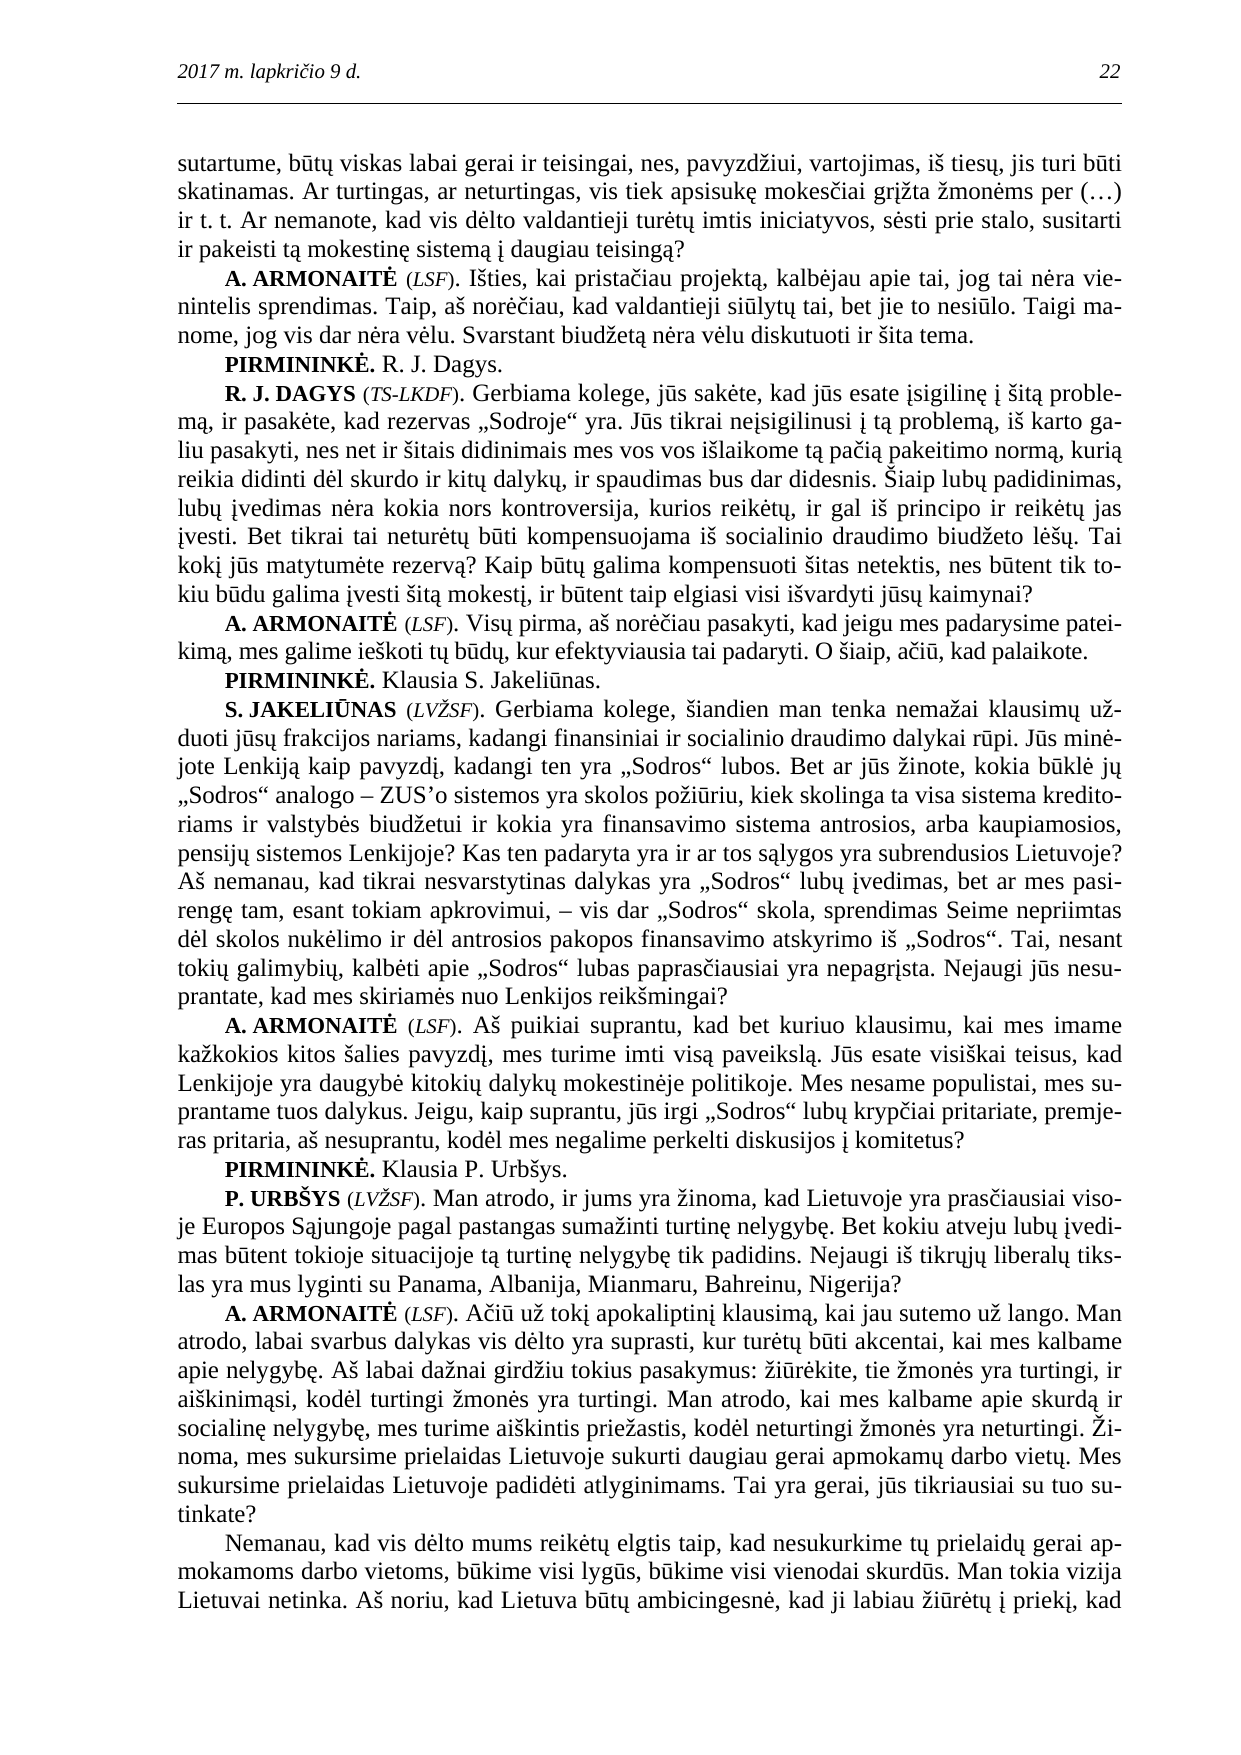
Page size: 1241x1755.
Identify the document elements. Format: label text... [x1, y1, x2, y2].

text A. ARMONAITĖ (LSF). Iš­ties, kai pri­sta­čiau pro­jek­tą, kal­bė­jau apie tai, jog tai nė­ra vie­nin­te­lis spren­di­mas. Taip, aš no­rė­čiau, kad val­dan­tie­ji siū­ly­tų tai, bet jie to ne­siū­lo. Tai­gi ma­no­me, jog vis dar nė­ra vė­lu. Svars­tant biu­dže­tą nė­ra vė­lu dis­ku­tuo­ti ir ši­ta te­ma. [177, 263, 1122, 349]
text A. ARMONAITĖ (LSF). Ačiū už to­kį apo­ka­lip­ti­nį klau­si­mą, kai jau su­te­mo už lan­go. Man at­ro­do, la­bai svar­bus da­ly­kas vis dėl­to yra su­pras­ti, kur tu­rė­tų bū­ti ak­cen­tai, kai mes kal­ba­me apie ne­ly­gy­bę. Aš la­bai daž­nai gir­džiu to­kius pa­sa­ky­mus: žiū­rė­ki­te, tie žmo­nės yra tur­tin­gi, ir aiš­ki­ni­mą­si, ko­dėl tur­tin­gi žmo­nės yra tur­tin­gi. Man at­ro­do, kai mes kal­ba­me apie skur­dą ir so­cia­li­nę ne­ly­gy­bę, mes tu­ri­me aiš­kin­tis prie­žas­tis, ko­dėl ne­tur­tin­gi žmo­nės yra ne­tur­tin­gi. Ži­no­ma, mes su­kur­si­me prie­lai­das Lie­tu­vo­je su­kur­ti dau­giau ge­rai ap­mo­ka­mų dar­bo vie­tų. Mes su­kur­si­me prie­lai­das Lie­tu­vo­je pa­di­dė­ti at­ly­gi­ni­mams. Tai yra ge­rai, jūs tik­riau­siai su tuo su­tin­ka­te? [177, 1298, 1122, 1528]
text R. J. DAGYS (TS-LKDF). Ger­bia­ma ko­le­ge, jūs sa­kė­te, kad jūs esa­te įsi­gi­li­nę į ši­tą pro­ble­mą, ir pa­sa­kė­te, kad re­zer­vas „Sod­ro­je“ yra. Jūs tik­rai ne­įsi­gi­li­nu­si į tą pro­ble­mą, iš kar­to ga­liu pa­sa­ky­ti, nes net ir ši­tais di­di­ni­mais mes vos vos iš­lai­ko­me tą pa­čią pa­kei­ti­mo nor­mą, ku­rią rei­kia di­din­ti dėl skur­do ir ki­tų da­ly­kų, ir spau­di­mas bus dar di­des­nis. Šiaip lu­bų pa­di­di­ni­mas, lu­bų įve­di­mas nė­ra ko­kia nors kon­tro­ver­si­ja, ku­rios rei­kė­tų, ir gal iš prin­ci­po ir rei­kė­tų jas įves­ti. Bet tik­rai tai ne­tu­rė­tų bū­ti kom­pen­suo­ja­ma iš so­cia­li­nio drau­di­mo biu­dže­to lė­šų. Tai ko­kį jūs ma­ty­tu­mė­te re­zer­vą? Kaip bū­tų ga­li­ma kom­pen­suo­ti ši­tas ne­tek­tis, nes bū­tent tik to­kiu bū­du ga­li­ma įves­ti ši­tą mo­kes­tį, ir bū­tent taip el­gia­si vi­si iš­var­dy­ti jū­sų kai­my­nai? [177, 378, 1122, 608]
text P. URBŠYS (LVŽSF). Man at­ro­do, ir jums yra ži­no­ma, kad Lie­tu­vo­je yra pras­čiau­siai vi­so­je Eu­ro­pos Są­jun­go­je pa­gal pa­stan­gas su­ma­žin­ti tur­ti­nę ne­ly­gy­bę. Bet ko­kiu at­ve­ju lu­bų įve­di­mas bū­tent to­kio­je si­tu­a­ci­jo­je tą tur­ti­nę ne­ly­gy­bę tik pa­di­dins. Ne­jau­gi iš tik­rų­jų li­be­ra­lų tiks­las yra mus ly­gin­ti su Pa­na­ma, Al­ba­ni­ja, Mian­ma­ru, Bah­rei­nu, Ni­ge­ri­ja? [177, 1183, 1122, 1298]
text A. ARMONAITĖ (LSF). Aš pui­kiai su­pran­tu, kad bet ku­riuo klau­si­mu, kai mes ima­me kaž­ko­kios ki­tos ša­lies pa­vyz­dį, mes tu­ri­me im­ti vi­są pa­veiks­lą. Jūs esa­te vi­siš­kai tei­sus, kad Len­ki­jo­je yra dau­gy­bė ki­to­kių da­ly­kų mo­kes­ti­nė­je po­li­ti­ko­je. Mes ne­sa­me po­pu­lis­tai, mes su­pran­ta­me tuos da­ly­kus. Jei­gu, kaip su­pran­tu, jūs ir­gi „Sod­ros“ lu­bų kryp­čiai pri­ta­ria­te, prem­je­ras pri­ta­ria, aš ne­su­pran­tu, ko­dėl mes ne­ga­li­me per­kel­ti dis­ku­si­jos į ko­mi­te­tus? [177, 1010, 1122, 1154]
text PIRMININKĖ. Klau­sia P. Urb­šys. [177, 1154, 1122, 1183]
text PIRMININKĖ. R. J. Da­gys. [177, 349, 1122, 378]
text Ne­ma­nau, kad vis dėl­to mums rei­kė­tų elg­tis taip, kad ne­su­kur­ki­me tų prie­lai­dų ge­rai ap­mo­ka­moms dar­bo vie­toms, bū­ki­me vi­si ly­gūs, bū­ki­me vi­si vie­no­dai skur­dūs. Man to­kia vi­zi­ja Lie­tu­vai ne­tin­ka. Aš no­riu, kad Lie­tu­va bū­tų am­bi­cin­ges­nė, kad ji la­biau žiū­rė­tų į prie­kį, kad [177, 1528, 1122, 1614]
text A. ARMONAITĖ (LSF). Vi­sų pir­ma, aš no­rė­čiau pa­sa­ky­ti, kad jei­gu mes pa­da­ry­si­me pa­tei­ki­mą, mes ga­li­me ieš­ko­ti tų bū­dų, kur efek­ty­viau­sia tai pa­da­ry­ti. O šiaip, ačiū, kad pa­lai­ko­te. [177, 608, 1122, 665]
text PIRMININKĖ. Klau­sia S. Ja­ke­liū­nas. [177, 665, 1122, 694]
text su­tar­tu­me, bū­tų vis­kas la­bai ge­rai ir tei­sin­gai, nes, pa­vyz­džiui, var­to­ji­mas, iš tie­sų, jis tu­ri bū­ti ska­ti­na­mas. Ar tur­tin­gas, ar ne­tur­tin­gas, vis tiek ap­si­su­kę mo­kes­čiai grįž­ta žmo­nėms per (…) ir t. t. Ar ne­ma­no­te, kad vis dėl­to val­dan­tie­ji tu­rė­tų im­tis ini­cia­ty­vos, sės­ti prie sta­lo, su­si­tar­ti ir pa­keis­ti tą mo­kes­ti­nę sis­te­mą į dau­giau tei­sin­gą? [177, 148, 1122, 263]
text S. JAKELIŪNAS (LVŽSF). Ger­bia­ma ko­le­ge, šian­dien man ten­ka ne­ma­žai klau­si­mų už­duo­ti jū­sų frak­ci­jos na­riams, ka­dan­gi fi­nan­si­niai ir so­cia­li­nio drau­di­mo da­ly­kai rū­pi. Jūs mi­nė­jo­te Len­ki­ją kaip pa­vyz­dį, ka­dan­gi ten yra „Sod­ros“ lu­bos. Bet ar jūs ži­no­te, ko­kia būk­lė jų „Sod­ros“ ana­lo­go – ZUSʼo sis­te­mos yra sko­los po­žiū­riu, kiek sko­lin­ga ta vi­sa sis­te­ma kre­di­to­riams ir vals­ty­bės biu­dže­tui ir ko­kia yra fi­nan­sa­vi­mo sis­te­ma ant­ro­sios, ar­ba kau­pia­mo­sios, pen­si­jų sis­te­mos Len­ki­jo­je? Kas ten pa­da­ry­ta yra ir ar tos są­ly­gos yra su­bren­du­sios Lie­tu­vo­je? Aš ne­ma­nau, kad tik­rai ne­svars­ty­ti­nas da­ly­kas yra „Sod­ros“ lu­bų įve­di­mas, bet ar mes pa­si­ren­gę tam, esant to­kiam ap­kro­vi­mui, – vis dar „Sod­ros“ sko­la, spren­di­mas Sei­me ne­pri­im­tas dėl sko­los nu­kė­li­mo ir dėl ant­ro­sios pa­ko­pos fi­nan­sa­vi­mo at­sky­ri­mo iš „Sod­ros“. Tai, ne­sant to­kių ga­li­my­bių, kal­bė­ti apie „Sod­ros“ lu­bas pa­pras­čiau­siai yra ne­pa­grįs­ta. Ne­jau­gi jūs ne­su­pran­ta­te, kad mes ski­ria­mės nuo Len­ki­jos reikš­min­gai? [177, 694, 1122, 1010]
